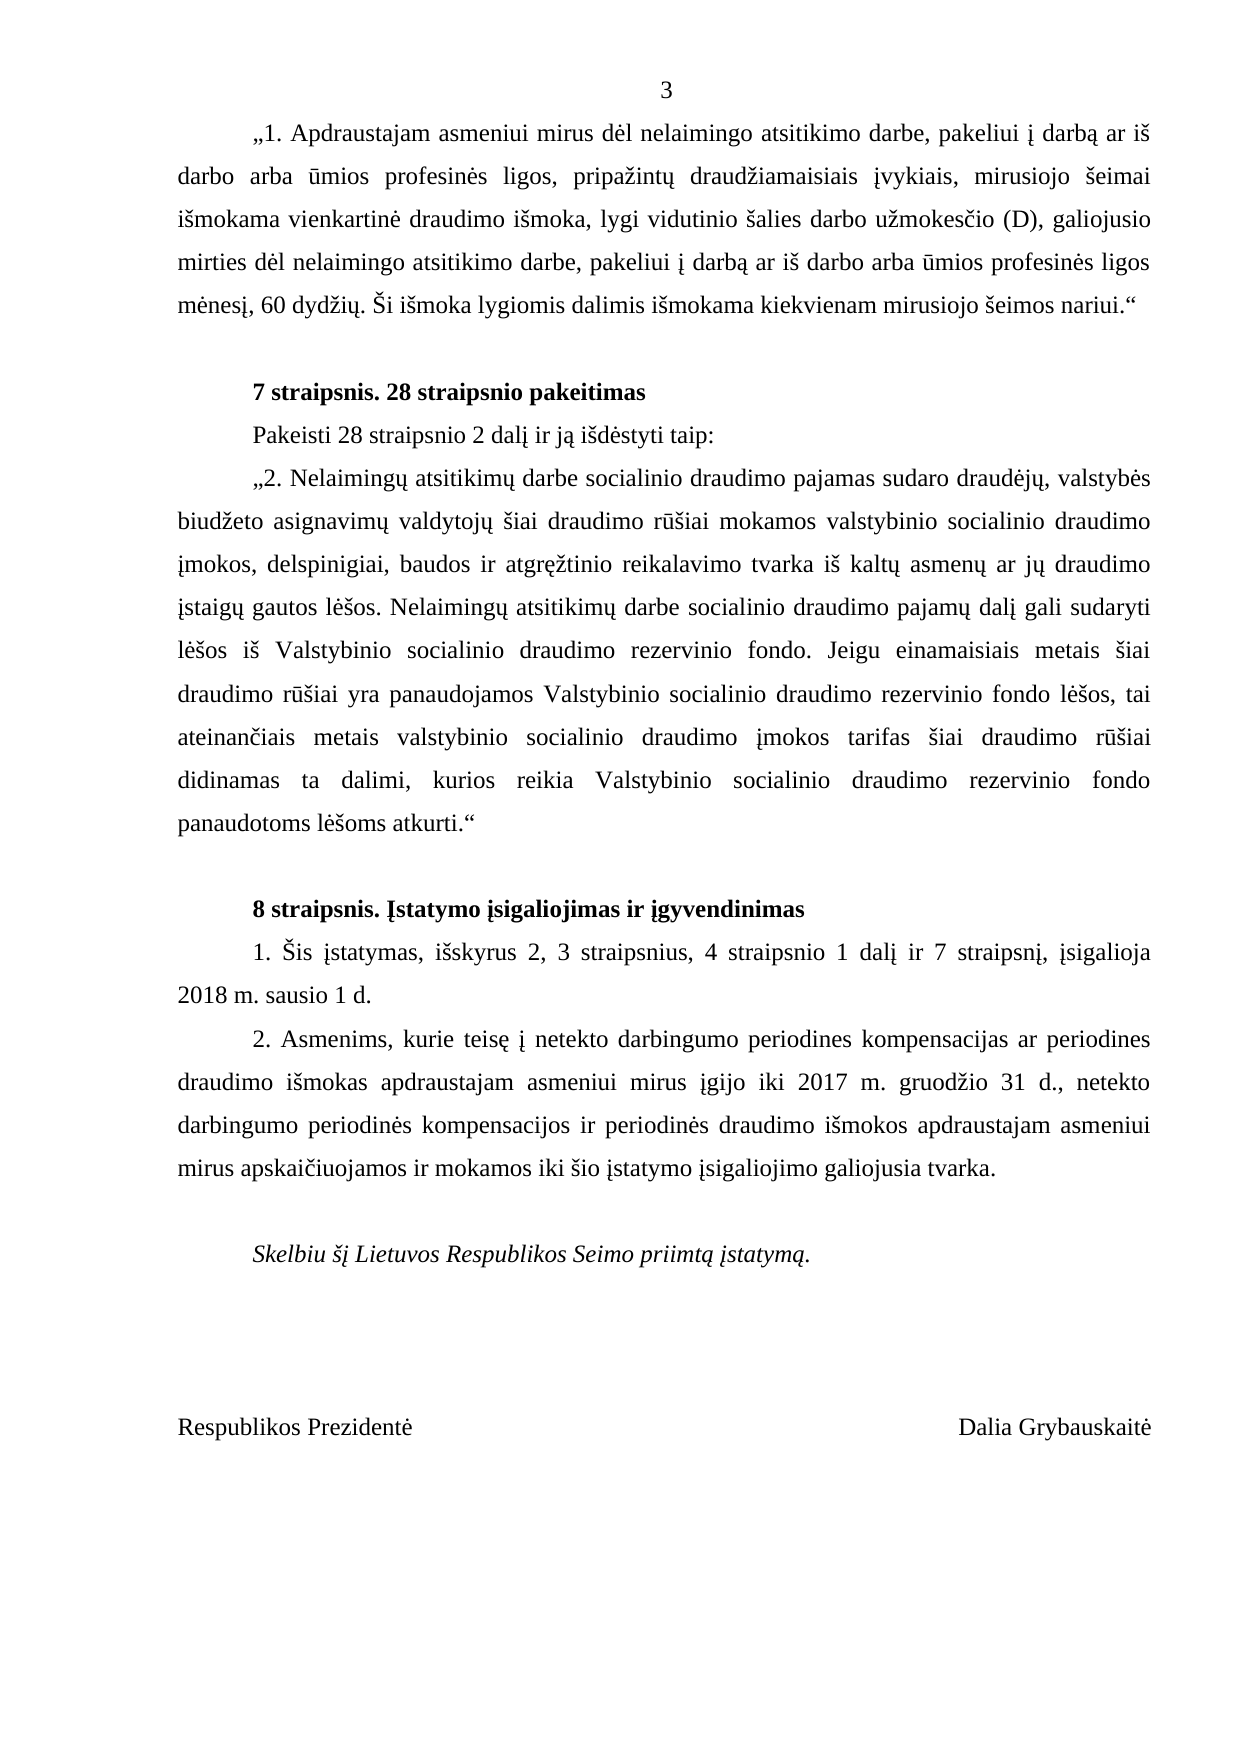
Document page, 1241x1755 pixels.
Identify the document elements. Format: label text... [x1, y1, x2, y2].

text „2. Nelaimingų atsitikimų darbe socialinio draudimo pajamas sudaro draudėjų, valstybės biudžeto asignavimų valdytojų šiai draudimo rūšiai mokamos valstybinio socialinio draudimo įmokos, delspinigiai, baudos ir atgręžtinio reikalavimo tvarka iš kaltų asmenų ar jų draudimo įstaigų gautos lėšos. Nelaimingų atsitikimų darbe socialinio draudimo pajamų dalį gali sudaryti lėšos iš Valstybinio socialinio draudimo rezervinio fondo. Jeigu einamaisiais metais šiai draudimo rūšiai yra panaudojamos Valstybinio socialinio draudimo rezervinio fondo lėšos, tai ateinančiais metais valstybinio socialinio draudimo įmokos tarifas šiai draudimo rūšiai didinamas ta dalimi, kurios reikia Valstybinio socialinio draudimo rezervinio fondo panaudotoms lėšoms atkurti.“ [177, 463, 1152, 837]
text Respublikos Prezidentė Dalia Grybauskaitė [177, 1412, 1152, 1441]
text 1. Šis įstatymas, išskyrus 2, 3 straipsnius, 4 straipsnio 1 dalį ir 7 straipsnį, įsigalioja 2018 m. sausio 1 d. [177, 937, 1152, 1009]
text „1. Apdraustajam asmeniui mirus dėl nelaimingo atsitikimo darbe, pakeliui į darbą ar iš darbo arba ūmios profesinės ligos, pripažintų draudžiamaisiais įvykiais, mirusiojo šeimai išmokama vienkartinė draudimo išmoka, lygi vidutinio šalies darbo užmokesčio (D), galiojusio mirties dėl nelaimingo atsitikimo darbe, pakeliui į darbą ar iš darbo arba ūmios profesinės ligos mėnesį, 60 dydžių. Ši išmoka lygiomis dalimis išmokama kiekvienam mirusiojo šeimos nariui.“ [177, 118, 1152, 319]
text Pakeisti 28 straipsnio 2 dalį ir ją išdėstyti taip: [177, 420, 1152, 449]
text 8 straipsnis. Įstatymo įsigaliojimas ir įgyvendinimas [177, 894, 1152, 923]
text 2. Asmenims, kurie teisę į netekto darbingumo periodines kompensacijas ar periodines draudimo išmokas apdraustajam asmeniui mirus įgijo iki 2017 m. gruodžio 31 d., netekto darbingumo periodinės kompensacijos ir periodinės draudimo išmokos apdraustajam asmeniui mirus apskaičiuojamos ir mokamos iki šio įstatymo įsigaliojimo galiojusia tvarka. [177, 1024, 1152, 1182]
text 7 straipsnis. 28 straipsnio pakeitimas [177, 377, 1152, 406]
text Skelbiu šį Lietuvos Respublikos Seimo priimtą įstatymą. [177, 1239, 1152, 1268]
